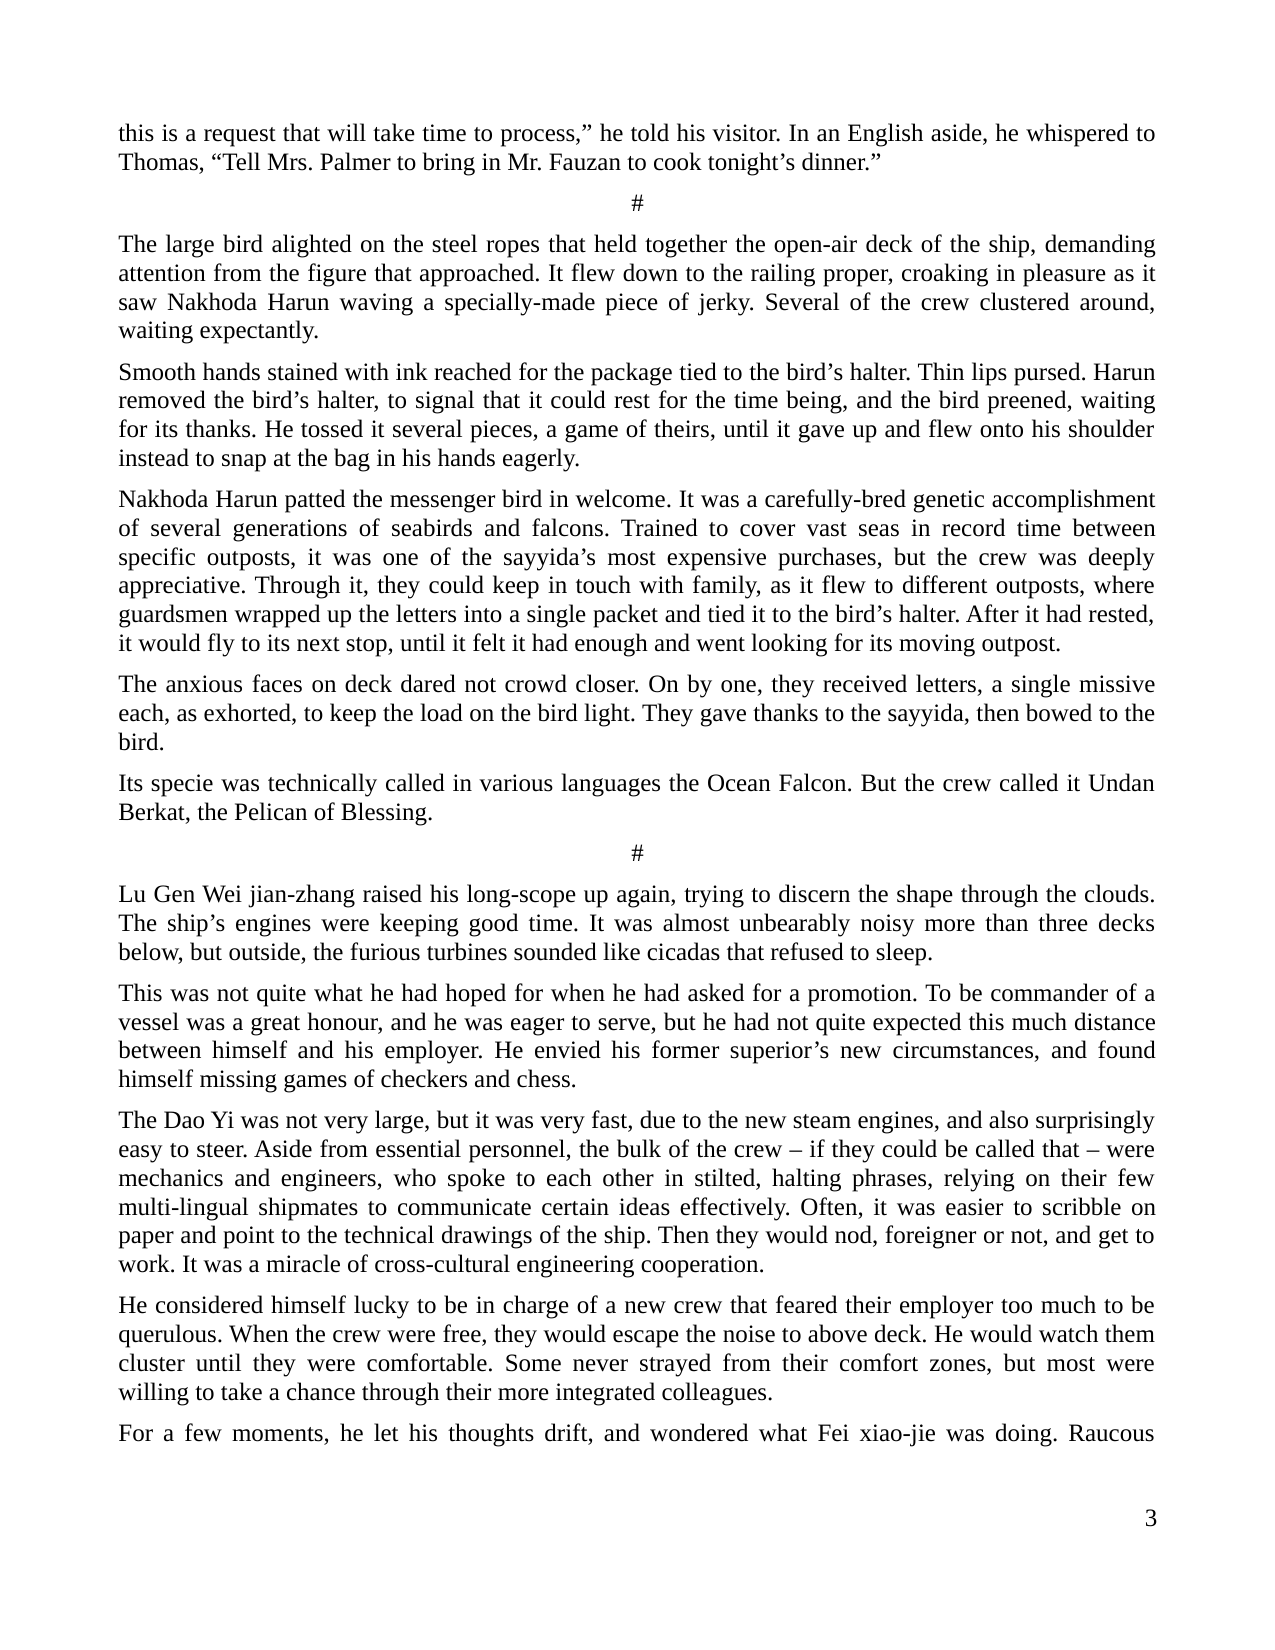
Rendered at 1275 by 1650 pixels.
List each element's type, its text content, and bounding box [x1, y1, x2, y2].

text For a few moments, he let his thoughts drift, and wondered what Fei xiao-jie was doing. Raucous [118, 1418, 1157, 1447]
text The anxious faces on deck dared not crowd closer. On by one, they received letters, a single missive each, as exhorted, to keep the load on the bird light. They gave thanks to the sayyida, then bowed to the bird. [118, 669, 1157, 756]
text Its specie was technically called in various languages the Ocean Falcon. But the crew called it Undan Berkat, the Pelican of Blessing. [118, 768, 1157, 826]
text this is a request that will take time to process,” he told his visitor. In an English aside, he whispered to Thomas, “Tell Mrs. Palmer to bring in Mr. Fauzan to cook tonight’s dinner.” [118, 118, 1157, 176]
text The large bird alighted on the steel ropes that held together the open-air deck of the ship, demanding attention from the figure that approached. It flew down to the railing proper, croaking in pleasure as it saw Nakhoda Harun waving a specially-made piece of jerky. Several of the crew clustered around, waiting expectantly. [118, 229, 1157, 344]
text He considered himself lucky to be in charge of a new crew that feared their employer too much to be querulous. When the crew were free, they would escape the noise to above deck. He would watch them cluster until they were comfortable. Some never strayed from their comfort zones, but most were willing to take a chance through their more integrated colleagues. [118, 1291, 1157, 1406]
text Lu Gen Wei jian-zhang raised his long-scope up again, trying to discern the shape through the clouds. The ship’s engines were keeping good time. It was almost unbearably noisy more than three decks below, but outside, the furious turbines sounded like cicadas that refused to sleep. [118, 879, 1157, 966]
text # [118, 188, 1157, 217]
text # [118, 838, 1157, 867]
text Smooth hands stained with ink reached for the package tied to the bird’s halter. Thin lips pursed. Harun removed the bird’s halter, to signal that it could rest for the time being, and the bird preened, waiting for its thanks. He tossed it several pieces, a game of theirs, until it gave up and flew onto his shoulder instead to snap at the bag in his hands eagerly. [118, 357, 1157, 472]
text This was not quite what he had hoped for when he had asked for a promotion. To be commander of a vessel was a great honour, and he was eager to serve, but he had not quite expected this much distance between himself and his employer. He envied his former superior’s new circumstances, and found himself missing games of checkers and chess. [118, 978, 1157, 1093]
text Nakhoda Harun patted the messenger bird in welcome. It was a carefully-bred genetic accomplishment of several generations of seabirds and falcons. Trained to cover vast seas in record time between specific outposts, it was one of the sayyida’s most expensive purchases, but the crew was deeply appreciative. Through it, they could keep in touch with family, as it flew to different outposts, where guardsmen wrapped up the letters into a single packet and tied it to the bird’s halter. After it had rested, it would fly to its next stop, until it felt it had enough and went looking for its moving outpost. [118, 484, 1157, 657]
text The Dao Yi was not very large, but it was very fast, due to the new steam engines, and also surprisingly easy to steer. Aside from essential personnel, the bulk of the crew – if they could be called that – were mechanics and engineers, who spoke to each other in stilted, halting phrases, relying on their few multi-lingual shipmates to communicate certain ideas effectively. Often, it was easier to scribble on paper and point to the technical drawings of the ship. Then they would nod, foreigner or not, and get to work. It was a miracle of cross-cultural engineering cooperation. [118, 1106, 1157, 1278]
